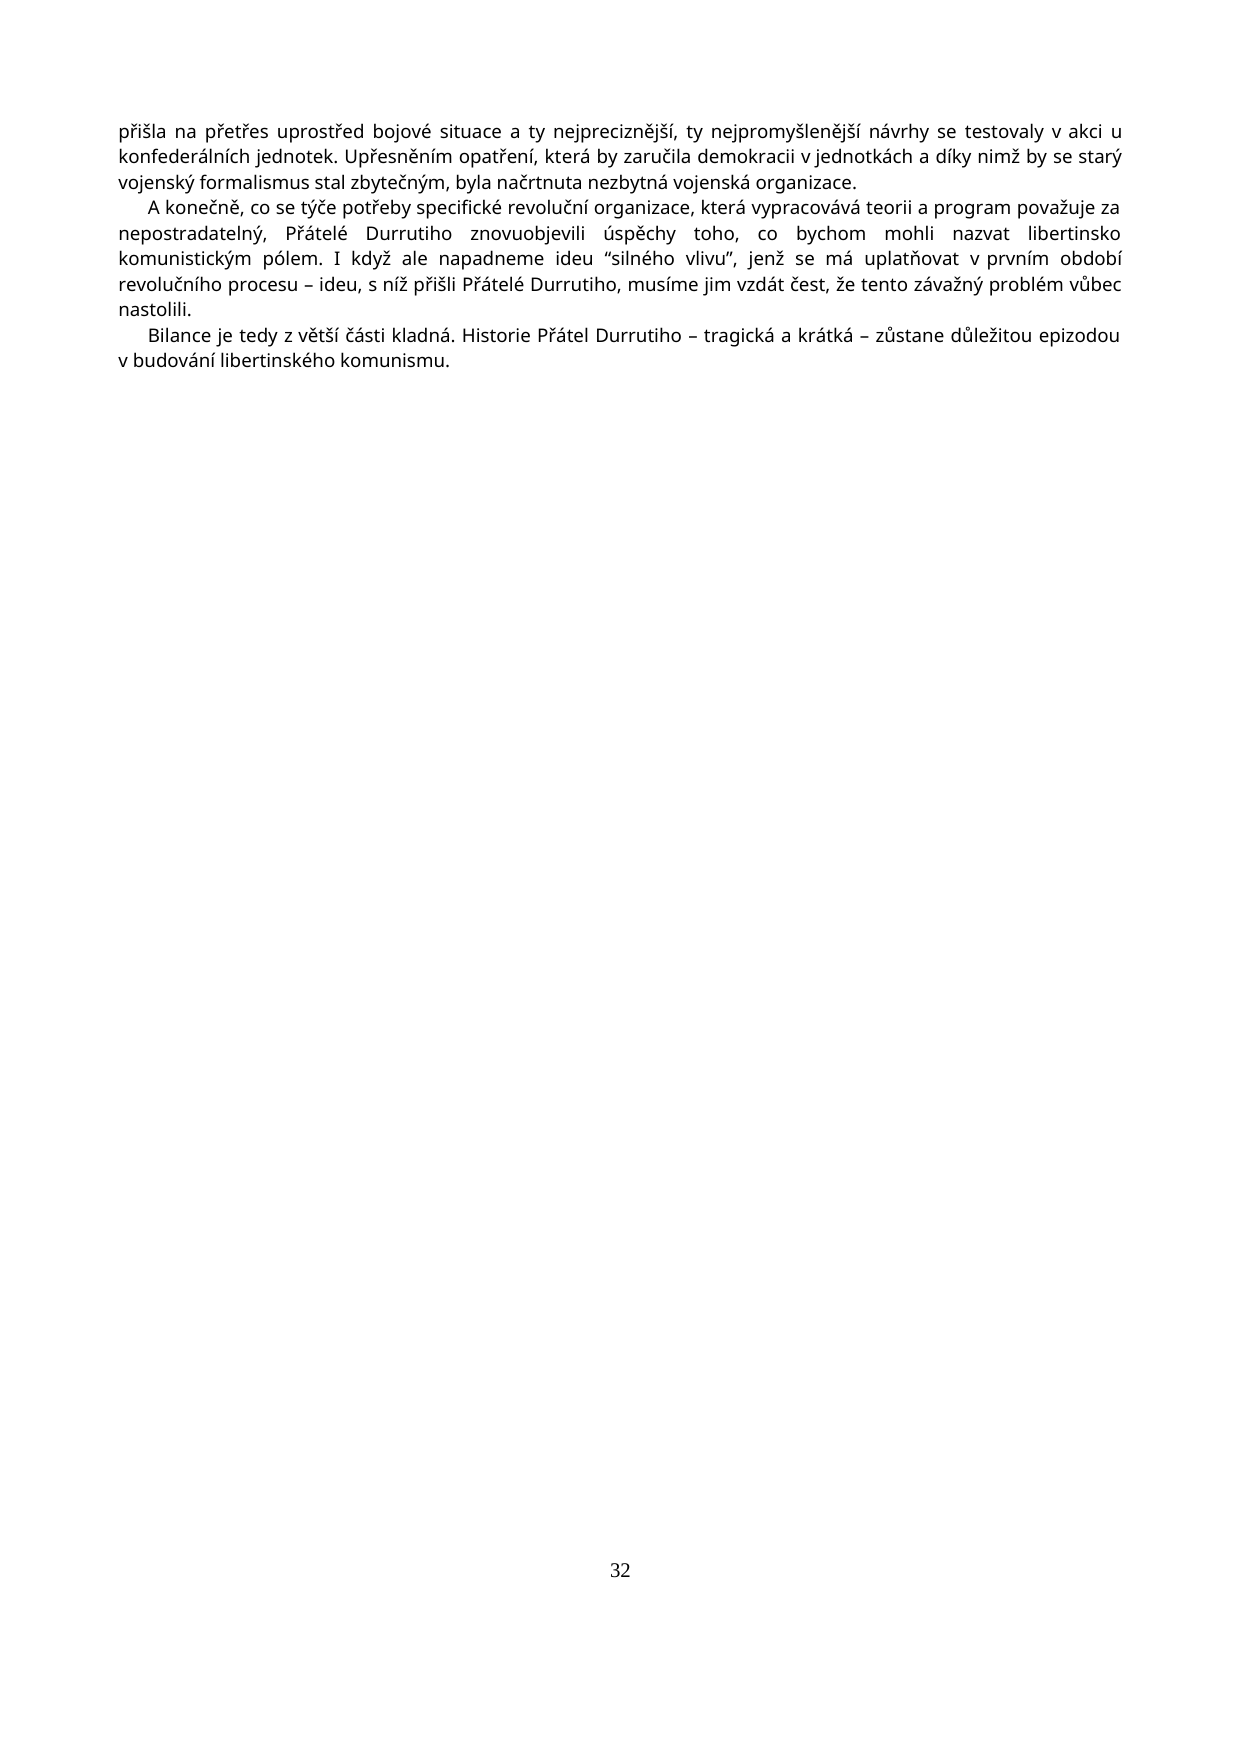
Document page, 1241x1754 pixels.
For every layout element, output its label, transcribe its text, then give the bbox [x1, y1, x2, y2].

text A konečně, co se týče potřeby specifické revoluční organizace, která vypracovává teorii a program považuje za nepostradatelný, Přátelé Durrutiho znovuobjevili úspěchy toho, co bychom mohli nazvat libertinsko komunistickým pólem. I když ale napadneme ideu “silného vlivu”, jenž se má uplatňovat v prvním období revolučního procesu – ideu, s níž přišli Přátelé Durrutiho, musíme jim vzdát čest, že tento závažný problém vůbec nastolili. [118, 195, 1122, 322]
text přišla na přetřes uprostřed bojové situace a ty nejpreciznější, ty nejpromyšlenější návrhy se testovaly v akci u konfederálních jednotek. Upřesněním opatření, která by zaručila demokracii v jednotkách a díky nimž by se starý vojenský formalismus stal zbytečným, byla načrtnuta nezbytná vojenská organizace. [118, 118, 1122, 195]
text Bilance je tedy z větší části kladná. Historie Přátel Durrutiho – tragická a krátká – zůstane důležitou epizodou v budování libertinského komunismu. [118, 322, 1122, 373]
